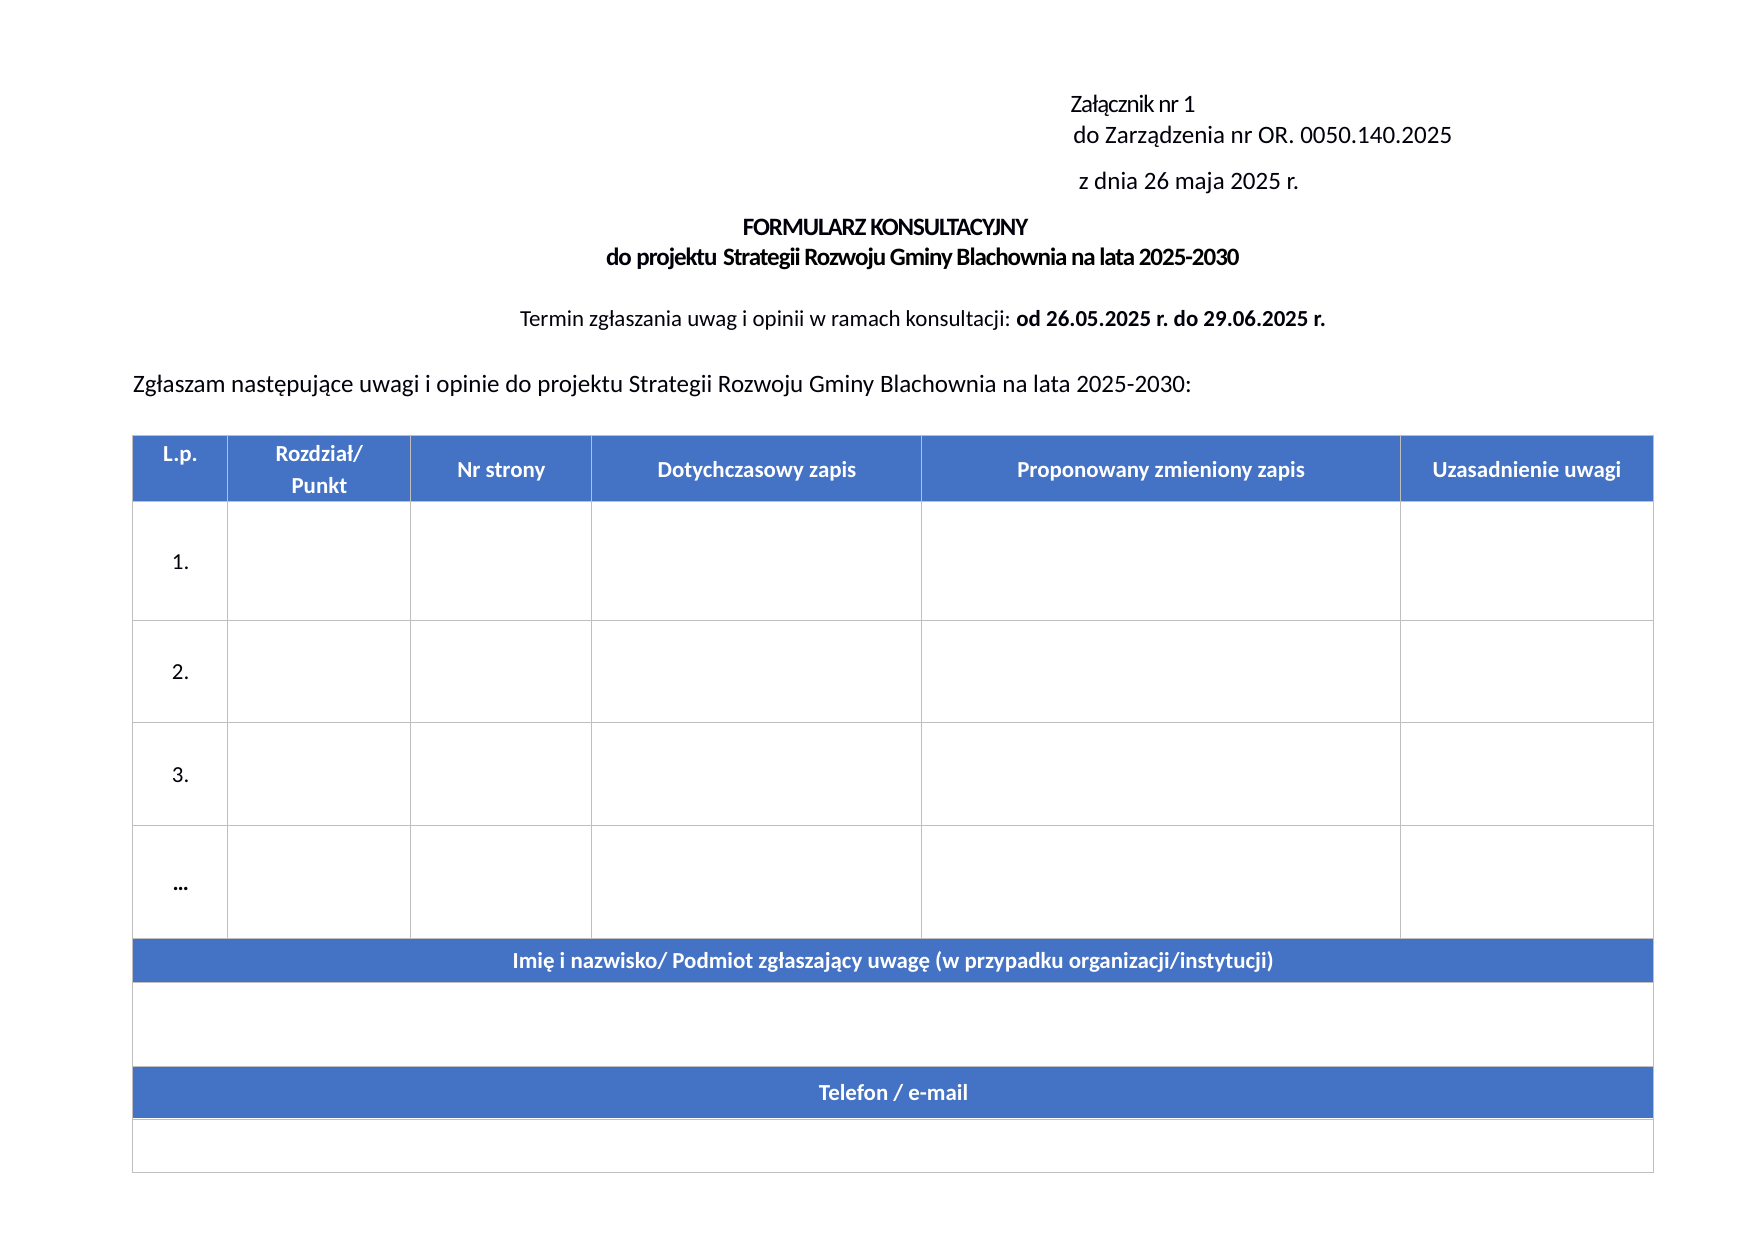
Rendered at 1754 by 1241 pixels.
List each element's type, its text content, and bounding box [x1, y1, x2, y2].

table_cell [1401, 826, 1653, 938]
table_cell [1401, 723, 1653, 825]
table_cell [592, 502, 921, 620]
text do Zarządzenia nr OR. 0050.140.2025 [118, 119, 1654, 150]
table_cell [411, 826, 591, 938]
table_header L.p. [133, 436, 227, 501]
text z dnia 26 maja 2025 r. [118, 165, 1654, 195]
table_header Uzasadnienie uwagi [1401, 436, 1653, 501]
table_cell [592, 621, 921, 722]
table_cell [228, 502, 410, 620]
table_cell [1401, 502, 1653, 620]
table_cell [592, 723, 921, 825]
table_cell Telefon / e-mail [133, 1067, 1653, 1118]
table_cell 1. [133, 502, 227, 620]
table_cell 3. [133, 723, 227, 825]
text FORMULARZ KONSULTACYJNY [118, 211, 1654, 241]
text Termin zgłaszania uwag i opinii w ramach konsultacji: od 26.05.2025 r. do 29.06.2025 r. [133, 304, 1713, 332]
table_cell [922, 502, 1400, 620]
table_cell [1401, 621, 1653, 722]
table_header Proponowany zmieniony zapis [922, 436, 1400, 501]
text Zgłaszam następujące uwagi i opinie do projektu Strategii Rozwoju Gminy Blachownia na lata 2025-2030: [133, 368, 1713, 399]
table_cell Imię i nazwisko/ Podmiot zgłaszający uwagę (w przypadku organizacji/instytucji) [133, 939, 1653, 982]
table_cell [922, 723, 1400, 825]
text do projektu Strategii Rozwoju Gminy Blachownia na lata 2025-2030 [133, 241, 1713, 272]
table_cell [133, 1120, 1653, 1172]
table_cell [411, 723, 591, 825]
table_cell 2. [133, 621, 227, 722]
table_cell [922, 621, 1400, 722]
table_cell [411, 502, 591, 620]
table_cell [228, 723, 410, 825]
table_cell [228, 826, 410, 938]
table_cell [922, 826, 1400, 938]
table_cell [411, 621, 591, 722]
table_header Rozdział/ Punkt [228, 436, 410, 501]
table_cell [133, 983, 1653, 1066]
text Załącznik nr 1 [118, 89, 1654, 119]
table_header Dotychczasowy zapis [592, 436, 921, 501]
table_cell … [133, 826, 227, 938]
table_header Nr strony [411, 436, 591, 501]
table_cell [592, 826, 921, 938]
table_cell [228, 621, 410, 722]
